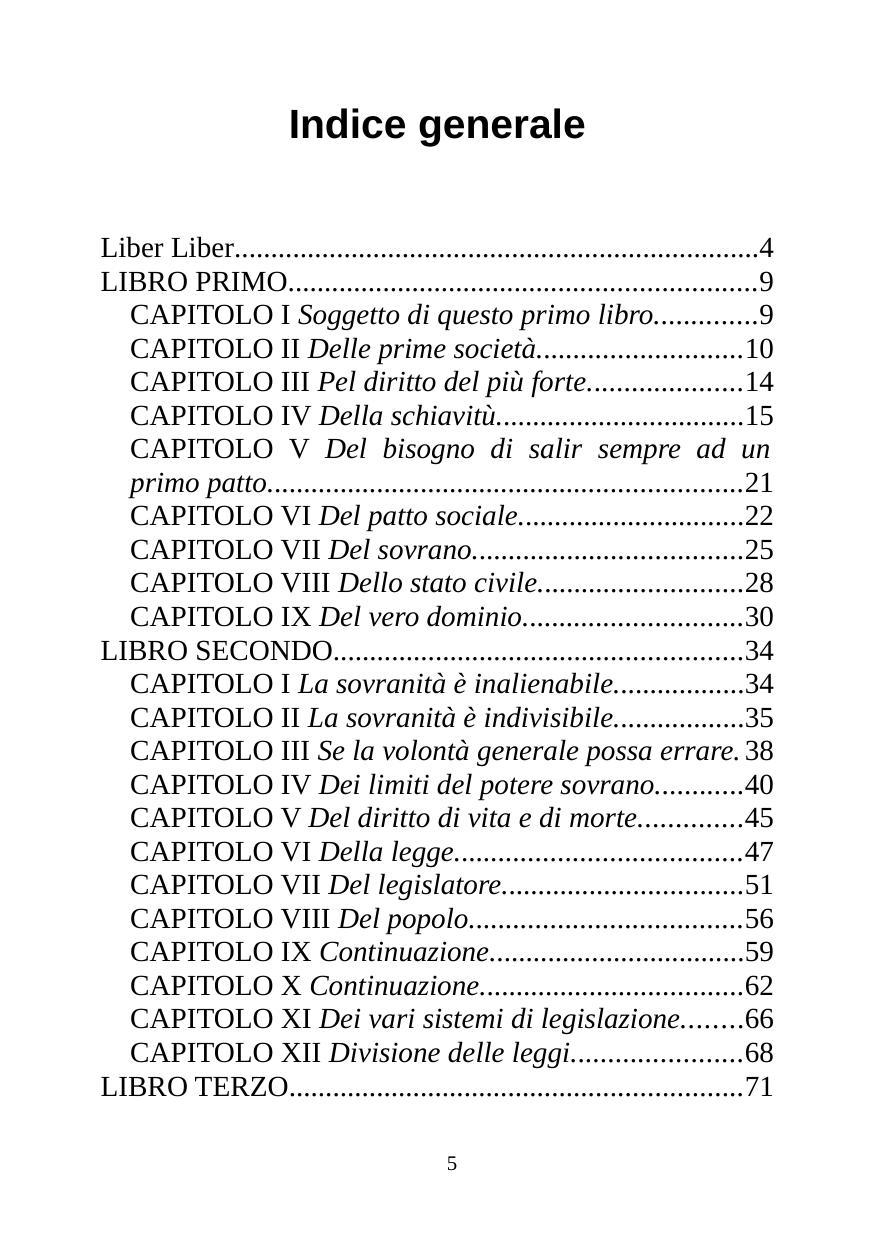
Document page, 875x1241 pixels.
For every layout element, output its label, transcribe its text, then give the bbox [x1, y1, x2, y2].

text CAPITOLO VII Del legislatore. 51 [130, 867, 774, 901]
text CAPITOLO IX Continuazione. 59 [130, 934, 774, 968]
text CAPITOLO X Continuazione. 62 [130, 968, 774, 1002]
text LIBRO TERZO 71 [100, 1069, 774, 1102]
text CAPITOLO I La sovranità è inalienabile. 34 [130, 666, 774, 700]
text CAPITOLO II Delle prime società. 10 [130, 331, 774, 364]
text CAPITOLO XI Dei vari sistemi di legislazione. 66 [130, 1002, 774, 1035]
text CAPITOLO III Pel diritto del più forte. 14 [130, 364, 774, 398]
text CAPITOLO I Soggetto di questo primo libro. 9 [130, 297, 774, 331]
text Liber Liber 4 [100, 230, 774, 264]
text CAPITOLO VIII Dello stato civile. 28 [130, 566, 774, 599]
text CAPITOLO III Se la volontà generale possa errare. 38 [130, 733, 774, 767]
text CAPITOLO VIII Del popolo. 56 [130, 901, 774, 934]
text CAPITOLO IX Del vero dominio. 30 [130, 599, 774, 633]
text CAPITOLO VII Del sovrano. 25 [130, 532, 774, 566]
text CAPITOLO II La sovranità è indivisibile. 35 [130, 700, 774, 733]
text CAPITOLO XII Divisione delle leggi. 68 [130, 1035, 774, 1069]
text CAPITOLO IV Dei limiti del potere sovrano. 40 [130, 767, 774, 800]
text CAPITOLO VI Della legge. 47 [130, 834, 774, 867]
text LIBRO SECONDO 34 [100, 633, 774, 666]
text CAPITOLO V Del bisogno di salir sempre ad un primo patto. 21 [130, 431, 774, 498]
text LIBRO PRIMO 9 [100, 264, 774, 297]
subtitle Indice generale [100, 100, 774, 147]
text CAPITOLO IV Della schiavitù. 15 [130, 398, 774, 431]
text CAPITOLO VI Del patto sociale. 22 [130, 498, 774, 532]
text CAPITOLO V Del diritto di vita e di morte. 45 [130, 800, 774, 834]
